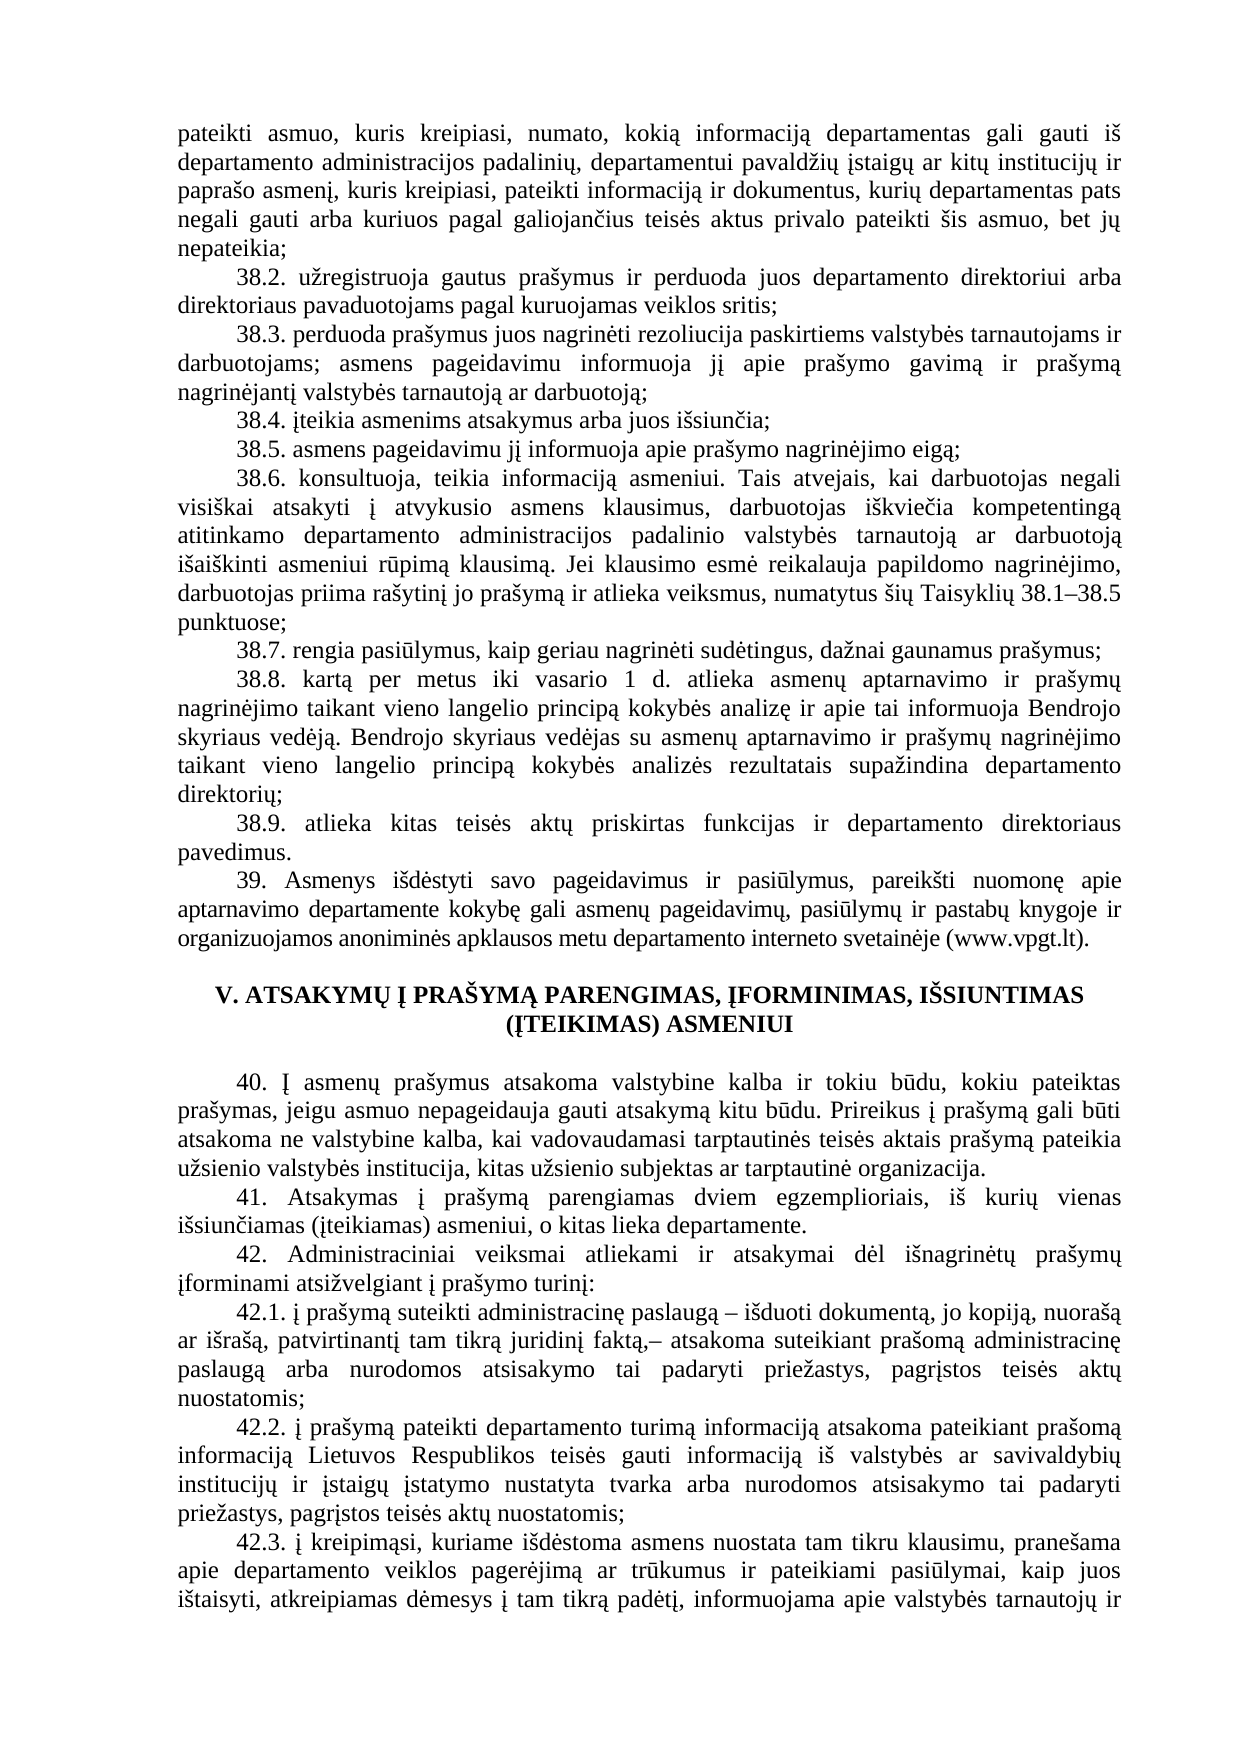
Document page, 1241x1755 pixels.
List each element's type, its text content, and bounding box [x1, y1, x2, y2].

text 38.6. konsultuoja, teikia informaciją asmeniui. Tais atvejais, kai darbuotojas negali visiškai atsakyti į atvykusio asmens klausimus, darbuotojas iškviečia kompetentingą atitinkamo departamento administracijos padalinio valstybės tarnautoją ar darbuotoją išaiškinti asmeniui rūpimą klausimą. Jei klausimo esmė reikalauja papildomo nagrinėjimo, darbuotojas priima rašytinį jo prašymą ir atlieka veiksmus, numatytus šių Taisyklių 38.1–38.5 punktuose; [177, 463, 1122, 636]
text 38.5. asmens pageidavimu jį informuoja apie prašymo nagrinėjimo eigą; [177, 434, 1122, 463]
text V. ATSAKYMŲ Į PRAŠYMĄ PARENGIMAS, ĮFORMINIMAS, IŠSIUNTIMAS (ĮTEIKIMAS) ASMENIUI [177, 981, 1122, 1038]
text 38.2. užregistruoja gautus prašymus ir perduoda juos departamento direktoriui arba direktoriaus pavaduotojams pagal kuruojamas veiklos sritis; [177, 262, 1122, 319]
text 39. Asmenys išdėstyti savo pageidavimus ir pasiūlymus, pareikšti nuomonę apie aptarnavimo departamente kokybę gali asmenų pageidavimų, pasiūlymų ir pastabų knygoje ir organizuojamos anoniminės apklausos metu departamento interneto svetainėje (www.vpgt.lt). [177, 866, 1122, 952]
text 41. Atsakymas į prašymą parengiamas dviem egzemplioriais, iš kurių vienas išsiunčiamas (įteikiamas) asmeniui, o kitas lieka departamente. [177, 1182, 1122, 1239]
text 38.9. atlieka kitas teisės aktų priskirtas funkcijas ir departamento direktoriaus pavedimus. [177, 808, 1122, 866]
text pateikti asmuo, kuris kreipiasi, numato, kokią informaciją departamentas gali gauti iš departamento administracijos padalinių, departamentui pavaldžių įstaigų ar kitų institucijų ir paprašo asmenį, kuris kreipiasi, pateikti informaciją ir dokumentus, kurių departamentas pats negali gauti arba kuriuos pagal galiojančius teisės aktus privalo pateikti šis asmuo, bet jų nepateikia; [177, 118, 1122, 262]
text 42. Administraciniai veiksmai atliekami ir atsakymai dėl išnagrinėtų prašymų įforminami atsižvelgiant į prašymo turinį: [177, 1239, 1122, 1297]
text 42.1. į prašymą suteikti administracinę paslaugą – išduoti dokumentą, jo kopiją, nuorašą ar išrašą, patvirtinantį tam tikrą juridinį faktą,– atsakoma suteikiant prašomą administracinę paslaugą arba nurodomos atsisakymo tai padaryti priežastys, pagrįstos teisės aktų nuostatomis; [177, 1297, 1122, 1412]
text 40. Į asmenų prašymus atsakoma valstybine kalba ir tokiu būdu, kokiu pateiktas prašymas, jeigu asmuo nepageidauja gauti atsakymą kitu būdu. Prireikus į prašymą gali būti atsakoma ne valstybine kalba, kai vadovaudamasi tarptautinės teisės aktais prašymą pateikia užsienio valstybės institucija, kitas užsienio subjektas ar tarptautinė organizacija. [177, 1067, 1122, 1182]
text 38.7. rengia pasiūlymus, kaip geriau nagrinėti sudėtingus, dažnai gaunamus prašymus; [177, 636, 1122, 664]
text 38.4. įteikia asmenims atsakymus arba juos išsiunčia; [177, 406, 1122, 434]
text 42.3. į kreipimąsi, kuriame išdėstoma asmens nuostata tam tikru klausimu, pranešama apie departamento veiklos pagerėjimą ar trūkumus ir pateikiami pasiūlymai, kaip juos ištaisyti, atkreipiamas dėmesys į tam tikrą padėtį, informuojama apie valstybės tarnautojų ir [177, 1527, 1122, 1613]
text 38.3. perduoda prašymus juos nagrinėti rezoliucija paskirtiems valstybės tarnautojams ir darbuotojams; asmens pageidavimu informuoja jį apie prašymo gavimą ir prašymą nagrinėjantį valstybės tarnautoją ar darbuotoją; [177, 319, 1122, 406]
text 42.2. į prašymą pateikti departamento turimą informaciją atsakoma pateikiant prašomą informaciją Lietuvos Respublikos teisės gauti informaciją iš valstybės ar savivaldybių institucijų ir įstaigų įstatymo nustatyta tvarka arba nurodomos atsisakymo tai padaryti priežastys, pagrįstos teisės aktų nuostatomis; [177, 1412, 1122, 1527]
text 38.8. kartą per metus iki vasario 1 d. atlieka asmenų aptarnavimo ir prašymų nagrinėjimo taikant vieno langelio principą kokybės analizę ir apie tai informuoja Bendrojo skyriaus vedėją. Bendrojo skyriaus vedėjas su asmenų aptarnavimo ir prašymų nagrinėjimo taikant vieno langelio principą kokybės analizės rezultatais supažindina departamento direktorių; [177, 664, 1122, 808]
